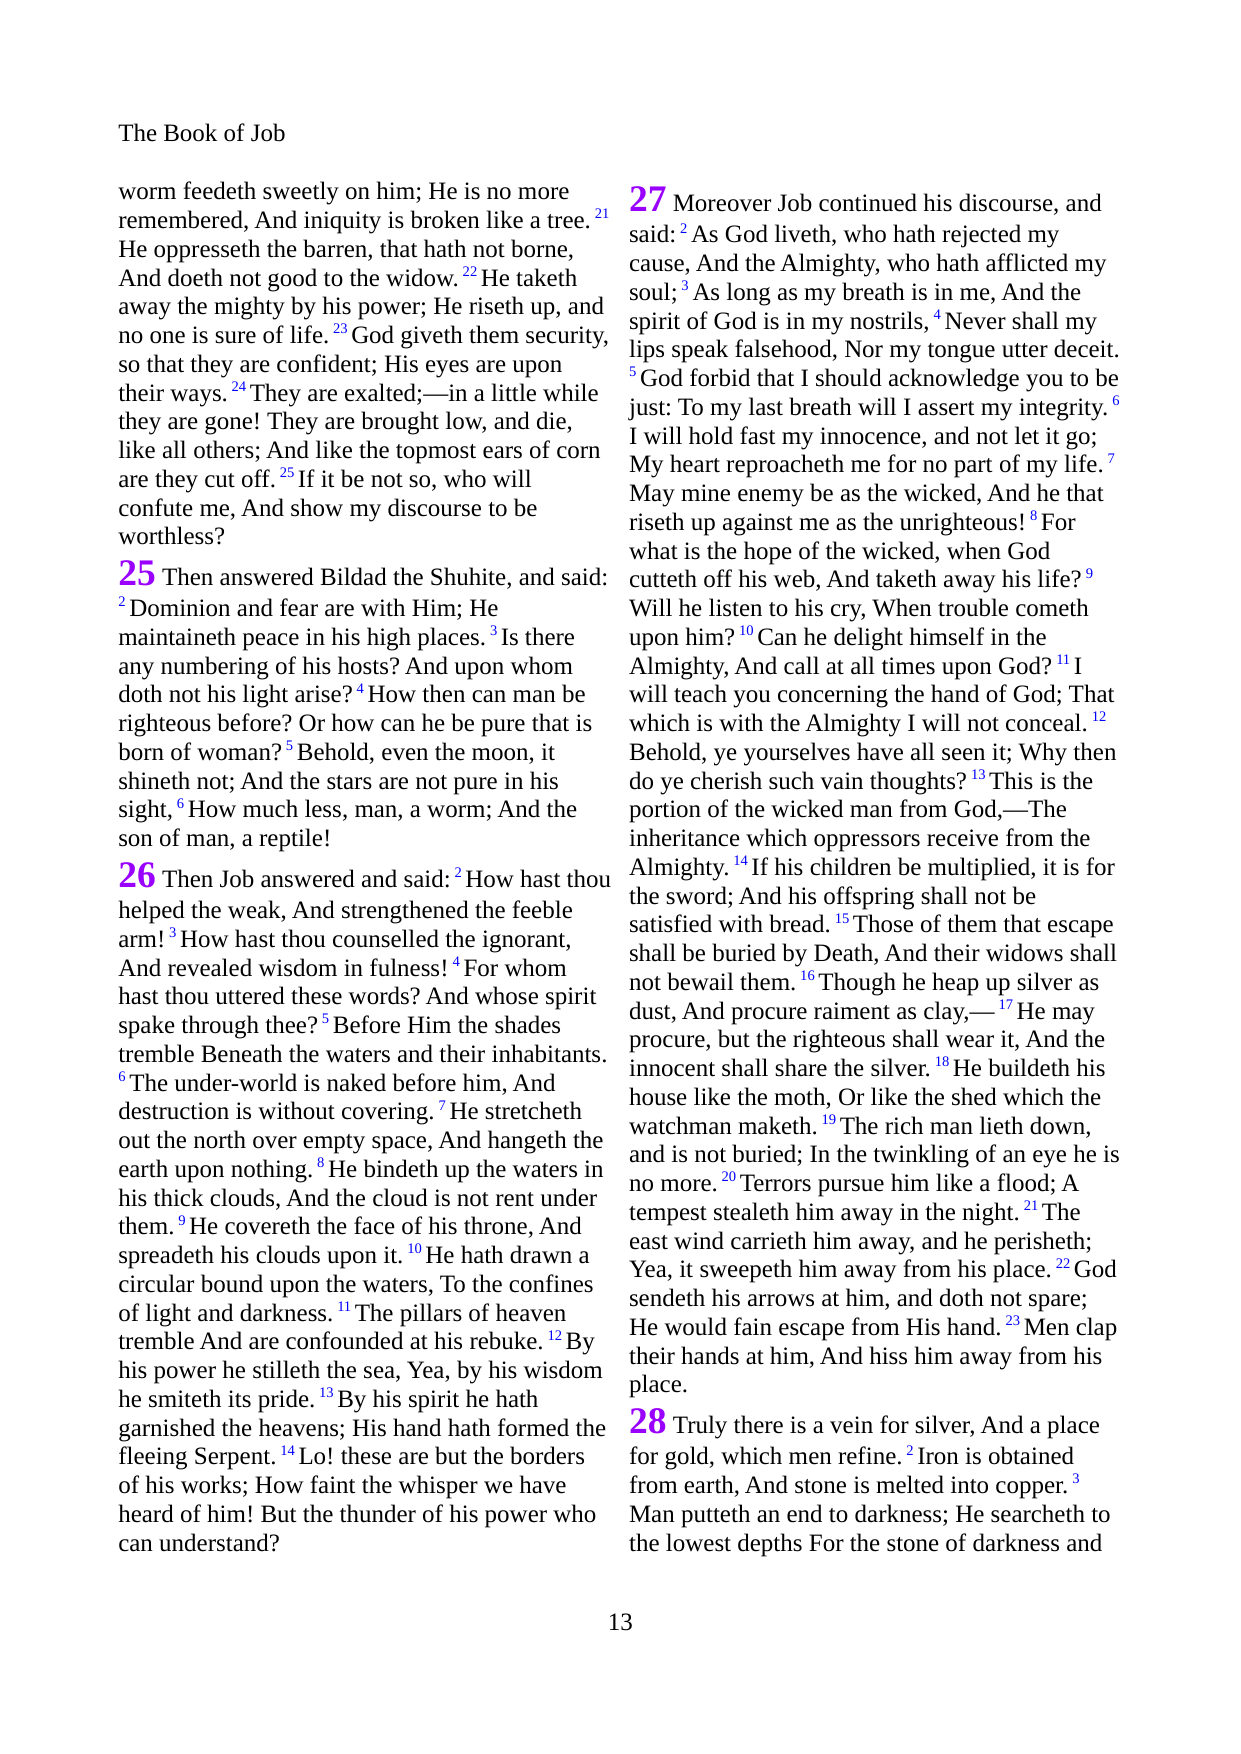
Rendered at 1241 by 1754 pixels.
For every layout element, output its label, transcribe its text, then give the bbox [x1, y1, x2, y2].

text 26 Then Job answered and said: 2 How hast thou helped the weak, And strengthened the feeble arm! 3 How hast thou counselled the ignorant, And revealed wisdom in fulness! 4 For whom hast thou uttered these words? And whose spirit spake through thee? 5 Before Him the shades tremble Beneath the waters and their inhabitants. 6 The under-world is naked before him, And destruction is without covering. 7 He stretcheth out the north over empty space, And hangeth the earth upon nothing. 8 He bindeth up the waters in his thick clouds, And the cloud is not rent under them. 9 He covereth the face of his throne, And spreadeth his clouds upon it. 10 He hath drawn a circular bound upon the waters, To the confines of light and darkness. 11 The pillars of heaven tremble And are confounded at his rebuke. 12 By his power he stilleth the sea, Yea, by his wisdom he smiteth its pride. 13 By his spirit he hath garnished the heavens; His hand hath formed the fleeing Serpent. 14 Lo! these are but the borders of his works; How faint the whisper we have heard of him! But the thunder of his power who can understand? [118, 852, 611, 1556]
text 27 Moreover Job continued his discourse, and said: 2 As God liveth, who hath rejected my cause, And the Almighty, who hath afflicted my soul; 3 As long as my breath is in me, And the spirit of God is in my nostrils, 4 Never shall my lips speak falsehood, Nor my tongue utter deceit. 5 God forbid that I should acknowledge you to be just: To my last breath will I assert my integrity. 6 I will hold fast my innocence, and not let it go; My heart reproacheth me for no part of my life. 7 May mine enemy be as the wicked, And he that riseth up against me as the unrighteous! 8 For what is the hope of the wicked, when God cutteth off his web, And taketh away his life? 9 Will he listen to his cry, When trouble cometh upon him? 10 Can he delight himself in the Almighty, And call at all times upon God? 11 I will teach you concerning the hand of God; That which is with the Almighty I will not conceal. 12 Behold, ye yourselves have all seen it; Why then do ye cherish such vain thoughts? 13 This is the portion of the wicked man from God,—The inheritance which oppressors receive from the Almighty. 14 If his children be multiplied, it is for the sword; And his offspring shall not be satisfied with bread. 15 Those of them that escape shall be buried by Death, And their widows shall not bewail them. 16 Though he heap up silver as dust, And procure raiment as clay,— 17 He may procure, but the righteous shall wear it, And the innocent shall share the silver. 18 He buildeth his house like the moth, Or like the shed which the watchman maketh. 19 The rich man lieth down, and is not buried; In the twinkling of an eye he is no more. 20 Terrors pursue him like a flood; A tempest stealeth him away in the night. 21 The east wind carrieth him away, and he perisheth; Yea, it sweepeth him away from his place. 22 God sendeth his arrows at him, and doth not spare; He would fain escape from His hand. 23 Men clap their hands at him, And hiss him away from his place. [629, 176, 1122, 1398]
text 25 Then answered Bildad the Shuhite, and said: 2 Dominion and fear are with Him; He maintaineth peace in his high places. 3 Is there any numbering of his hosts? And upon whom doth not his light arise? 4 How then can man be righteous before? Or how can he be pure that is born of woman? 5 Behold, even the moon, it shineth not; And the stars are not pure in his sight, 6 How much less, man, a worm; And the son of man, a reptile! [118, 550, 611, 852]
text 28 Truly there is a vein for silver, And a place for gold, which men refine. 2 Iron is obtained from earth, And stone is melted into copper. 3 Man putteth an end to darkness; He searcheth to the lowest depths For the stone of darkness and [629, 1398, 1122, 1556]
text worm feedeth sweetly on him; He is no more remembered, And iniquity is broken like a tree. 21 He oppresseth the barren, that hath not borne, And doeth not good to the widow. 22 He taketh away the mighty by his power; He riseth up, and no one is sure of life. 23 God giveth them security, so that they are confident; His eyes are upon their ways. 24 They are exalted;—in a little while they are gone! They are brought low, and die, like all others; And like the topmost ears of corn are they cut off. 25 If it be not so, who will confute me, And show my discourse to be worthless? [118, 176, 611, 550]
